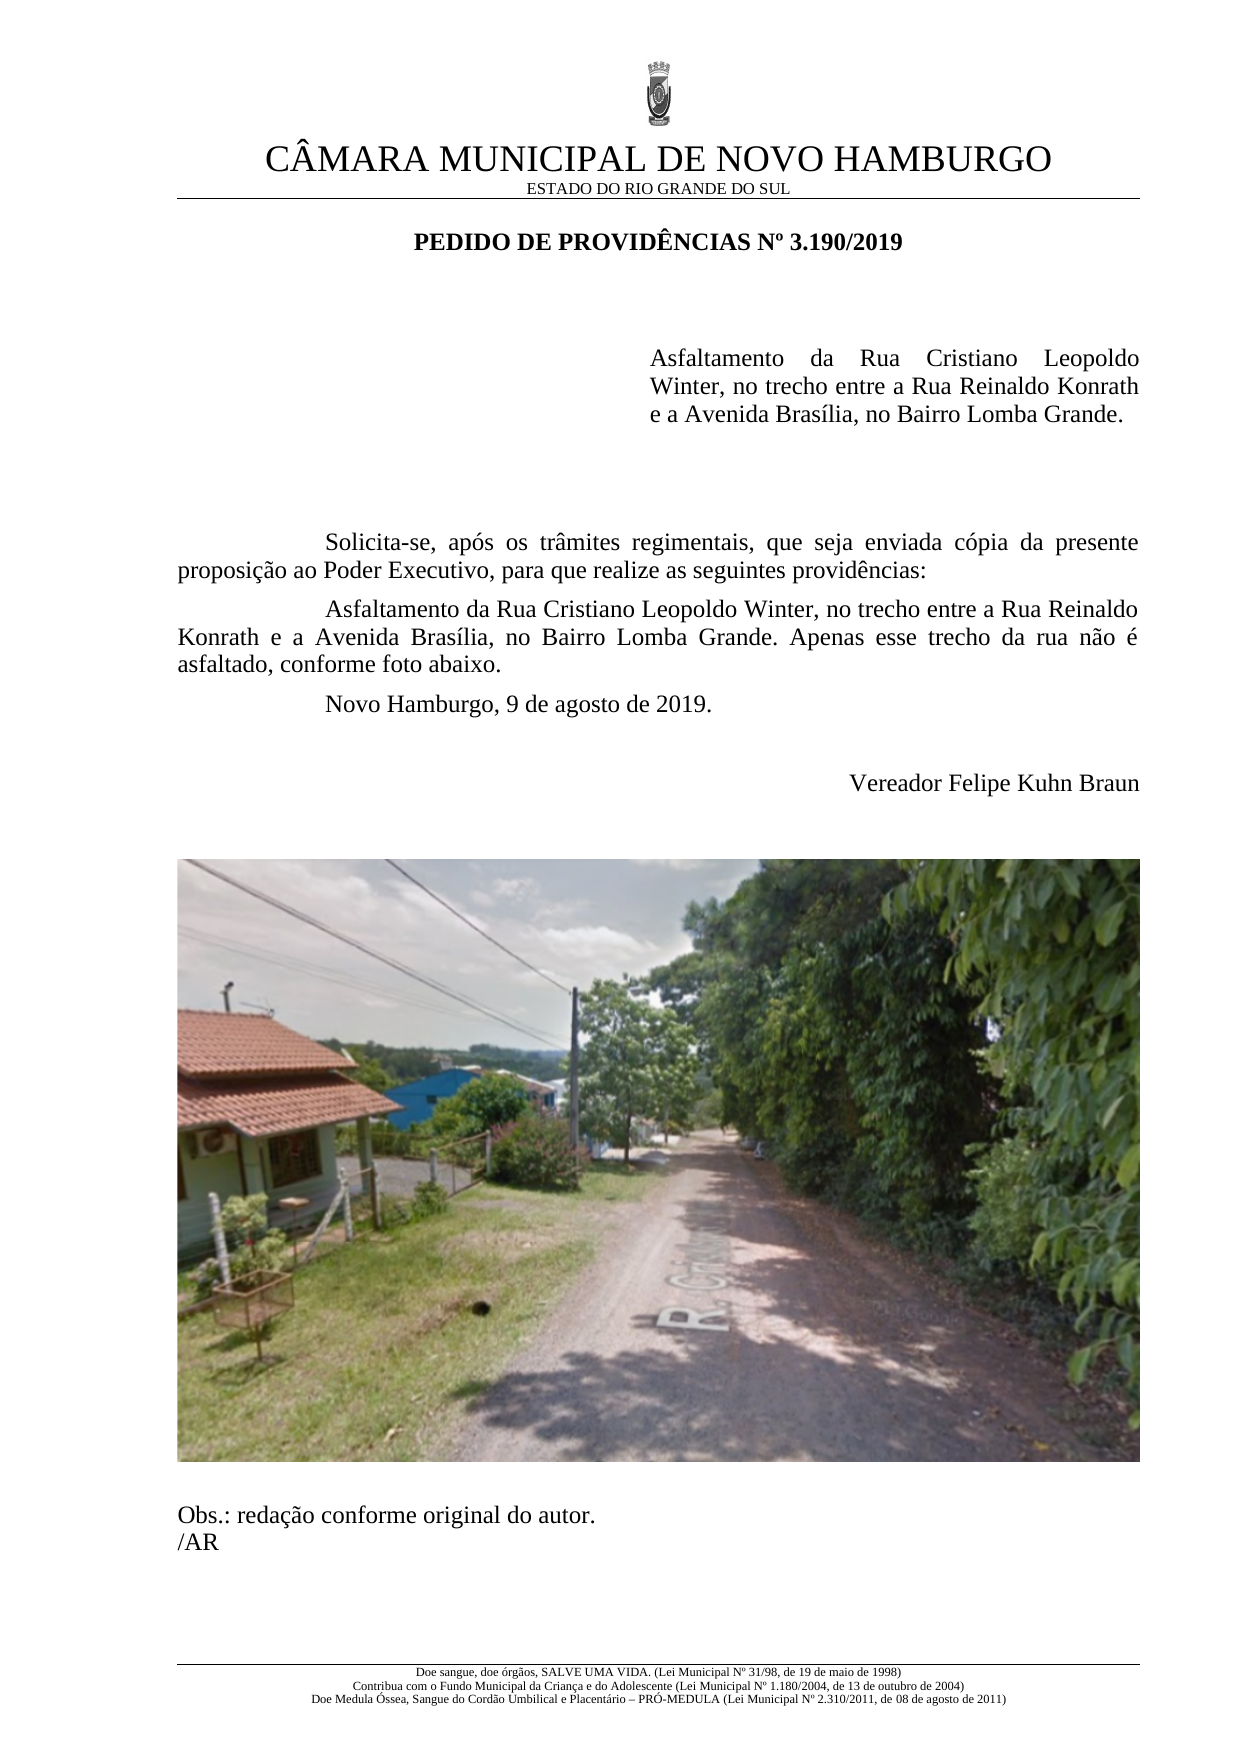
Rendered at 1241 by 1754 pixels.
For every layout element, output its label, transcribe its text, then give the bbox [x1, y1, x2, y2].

text Obs.: redação conforme original do autor. [177, 1501, 1140, 1528]
picture [177, 859, 1140, 1462]
text Novo Hamburgo, 9 de agosto de 2019. [177, 690, 1140, 718]
text PEDIDO DE PROVIDÊNCIAS Nº 3.190/2019 [177, 228, 1140, 256]
text /AR [177, 1528, 1140, 1556]
text Vereador Felipe Kuhn Braun [177, 769, 1140, 797]
text Asfaltamento da Rua Cristiano Leopoldo Winter, no trecho entre a Rua Reinaldo Konrath e a Avenida Brasília, no Bairro Lomba Grande. [649, 344, 1140, 428]
text Asfaltamento da Rua Cristiano Leopoldo Winter, no trecho entre a Rua Reinaldo Konrath e a Avenida Brasília, no Bairro Lomba Grande. Apenas esse trecho da rua não é asfaltado, conforme foto abaixo. [177, 595, 1140, 678]
text Solicita-se, após os trâmites regimentais, que seja enviada cópia da presente proposição ao Poder Executivo, para que realize as seguintes providências: [177, 528, 1140, 583]
